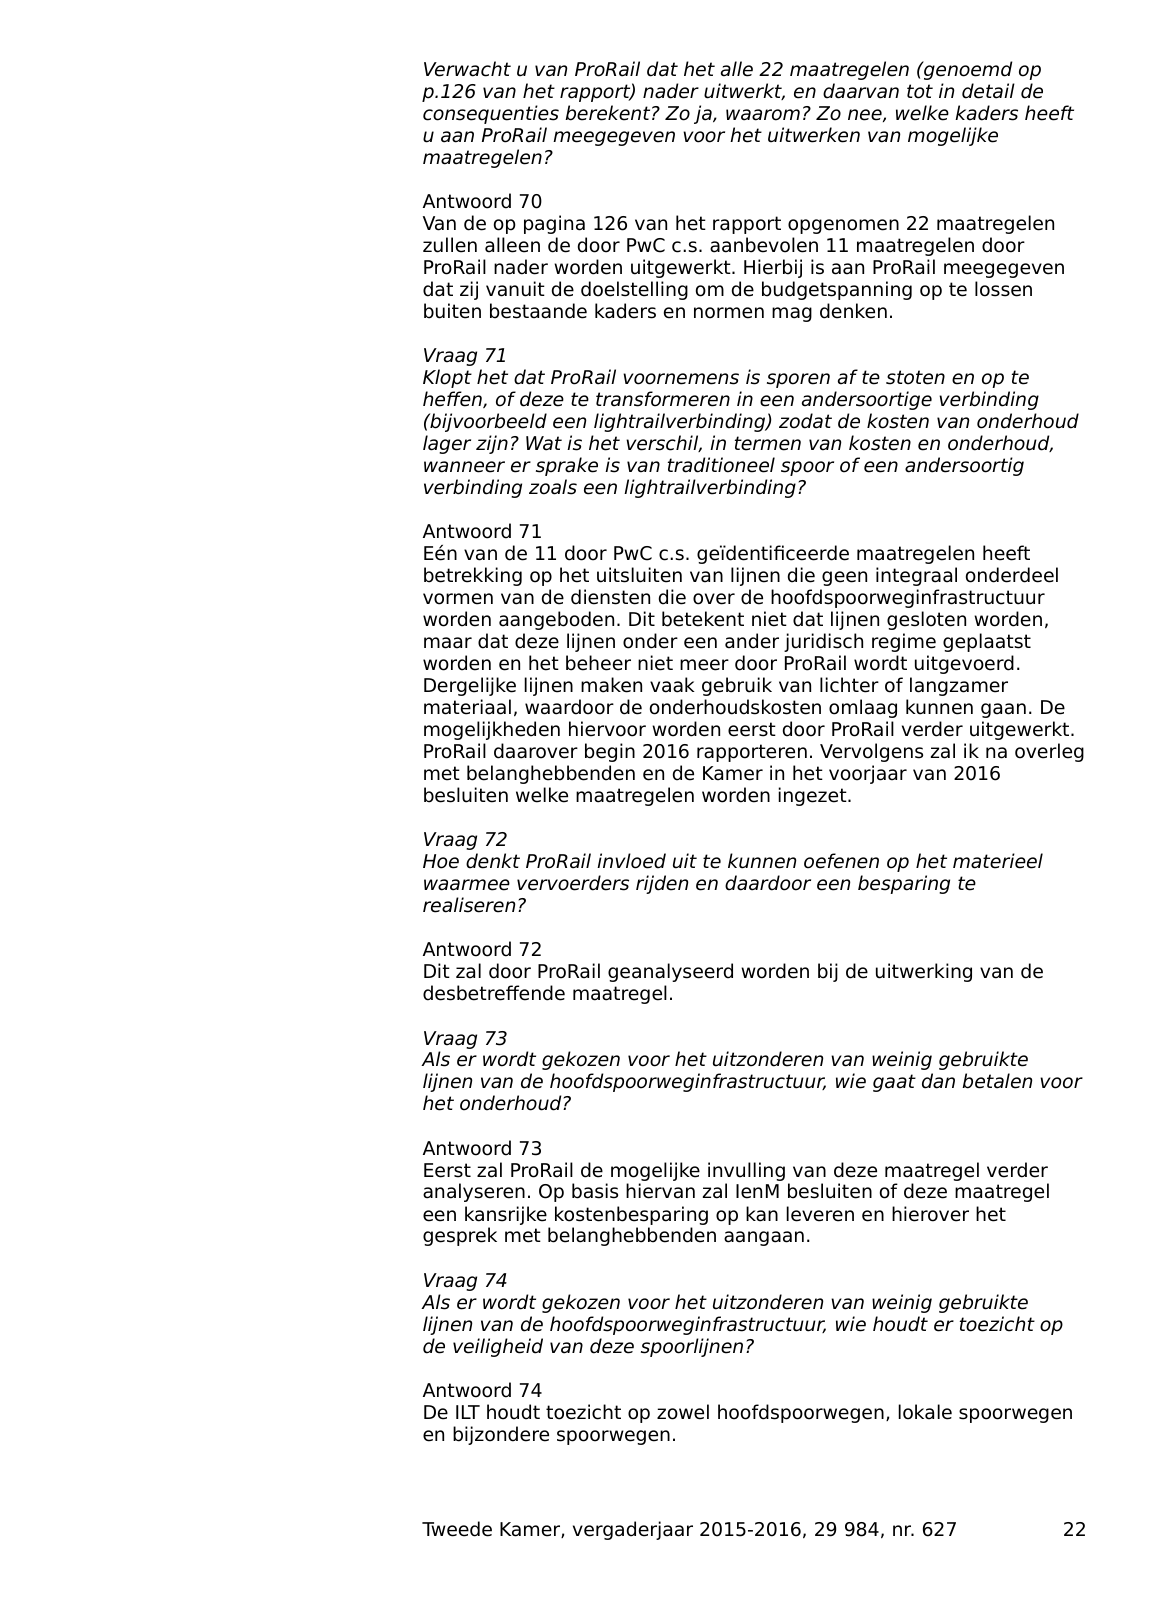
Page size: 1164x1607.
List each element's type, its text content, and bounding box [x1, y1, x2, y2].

text Eén van de 11 door PwC c.s. geïdentificeerde maatregelen heeft betrekking op het uitsluiten van lijnen die geen integraal onderdeel vormen van de diensten die over de hoofdspoorweginfrastructuur worden aangeboden. Dit betekent niet dat lijnen gesloten worden, maar dat deze lijnen onder een ander juridisch regime geplaatst worden en het beheer niet meer door ProRail wordt uitgevoerd. Dergelijke lijnen maken vaak gebruik van lichter of langzamer materiaal, waardoor de onderhoudskosten omlaag kunnen gaan. De mogelijkheden hiervoor worden eerst door ProRail verder uitgewerkt. ProRail daarover begin 2016 rapporteren. Vervolgens zal ik na overleg met belanghebbenden en de Kamer in het voorjaar van 2016 besluiten welke maatregelen worden ingezet. [422, 543, 1087, 807]
text De ILT houdt toezicht op zowel hoofdspoorwegen, lokale spoorwegen en bijzondere spoorwegen. [422, 1402, 1087, 1446]
text Vraag 72 [422, 829, 1087, 851]
text Antwoord 74 [422, 1380, 1087, 1402]
text Antwoord 72 [422, 939, 1087, 961]
text Verwacht u van ProRail dat het alle 22 maatregelen (genoemd op p.126 van het rapport) nader uitwerkt, en daarvan tot in detail de consequenties berekent? Zo ja, waarom? Zo nee, welke kaders heeft u aan ProRail meegegeven voor het uitwerken van mogelijke maatregelen? [422, 59, 1087, 169]
text Eerst zal ProRail de mogelijke invulling van deze maatregel verder analyseren. Op basis hiervan zal IenM besluiten of deze maatregel een kansrijke kostenbesparing op kan leveren en hierover het gesprek met belanghebbenden aangaan. [422, 1159, 1087, 1247]
text Antwoord 70 [422, 191, 1087, 213]
text Vraag 74 [422, 1269, 1087, 1292]
text Als er wordt gekozen voor het uitzonderen van weinig gebruikte lijnen van de hoofdspoorweginfrastructuur, wie houdt er toezicht op de veiligheid van deze spoorlijnen? [422, 1292, 1087, 1357]
text Van de op pagina 126 van het rapport opgenomen 22 maatregelen zullen alleen de door PwC c.s. aanbevolen 11 maatregelen door ProRail nader worden uitgewerkt. Hierbij is aan ProRail meegegeven dat zij vanuit de doelstelling om de budgetspanning op te lossen buiten bestaande kaders en normen mag denken. [422, 213, 1087, 323]
text Dit zal door ProRail geanalyseerd worden bij de uitwerking van de desbetreffende maatregel. [422, 961, 1087, 1005]
text Klopt het dat ProRail voornemens is sporen af te stoten en op te heffen, of deze te transformeren in een andersoortige verbinding (bijvoorbeeld een lightrailverbinding) zodat de kosten van onderhoud lager zijn? Wat is het verschil, in termen van kosten en onderhoud, wanneer er sprake is van traditioneel spoor of een andersoortig verbinding zoals een lightrailverbinding? [422, 367, 1087, 499]
text Antwoord 73 [422, 1137, 1087, 1159]
text Vraag 71 [422, 345, 1087, 367]
text Hoe denkt ProRail invloed uit te kunnen oefenen op het materieel waarmee vervoerders rijden en daardoor een besparing te realiseren? [422, 851, 1087, 917]
text Antwoord 71 [422, 521, 1087, 543]
text Als er wordt gekozen voor het uitzonderen van weinig gebruikte lijnen van de hoofdspoorweginfrastructuur, wie gaat dan betalen voor het onderhoud? [422, 1049, 1087, 1115]
text Vraag 73 [422, 1027, 1087, 1049]
